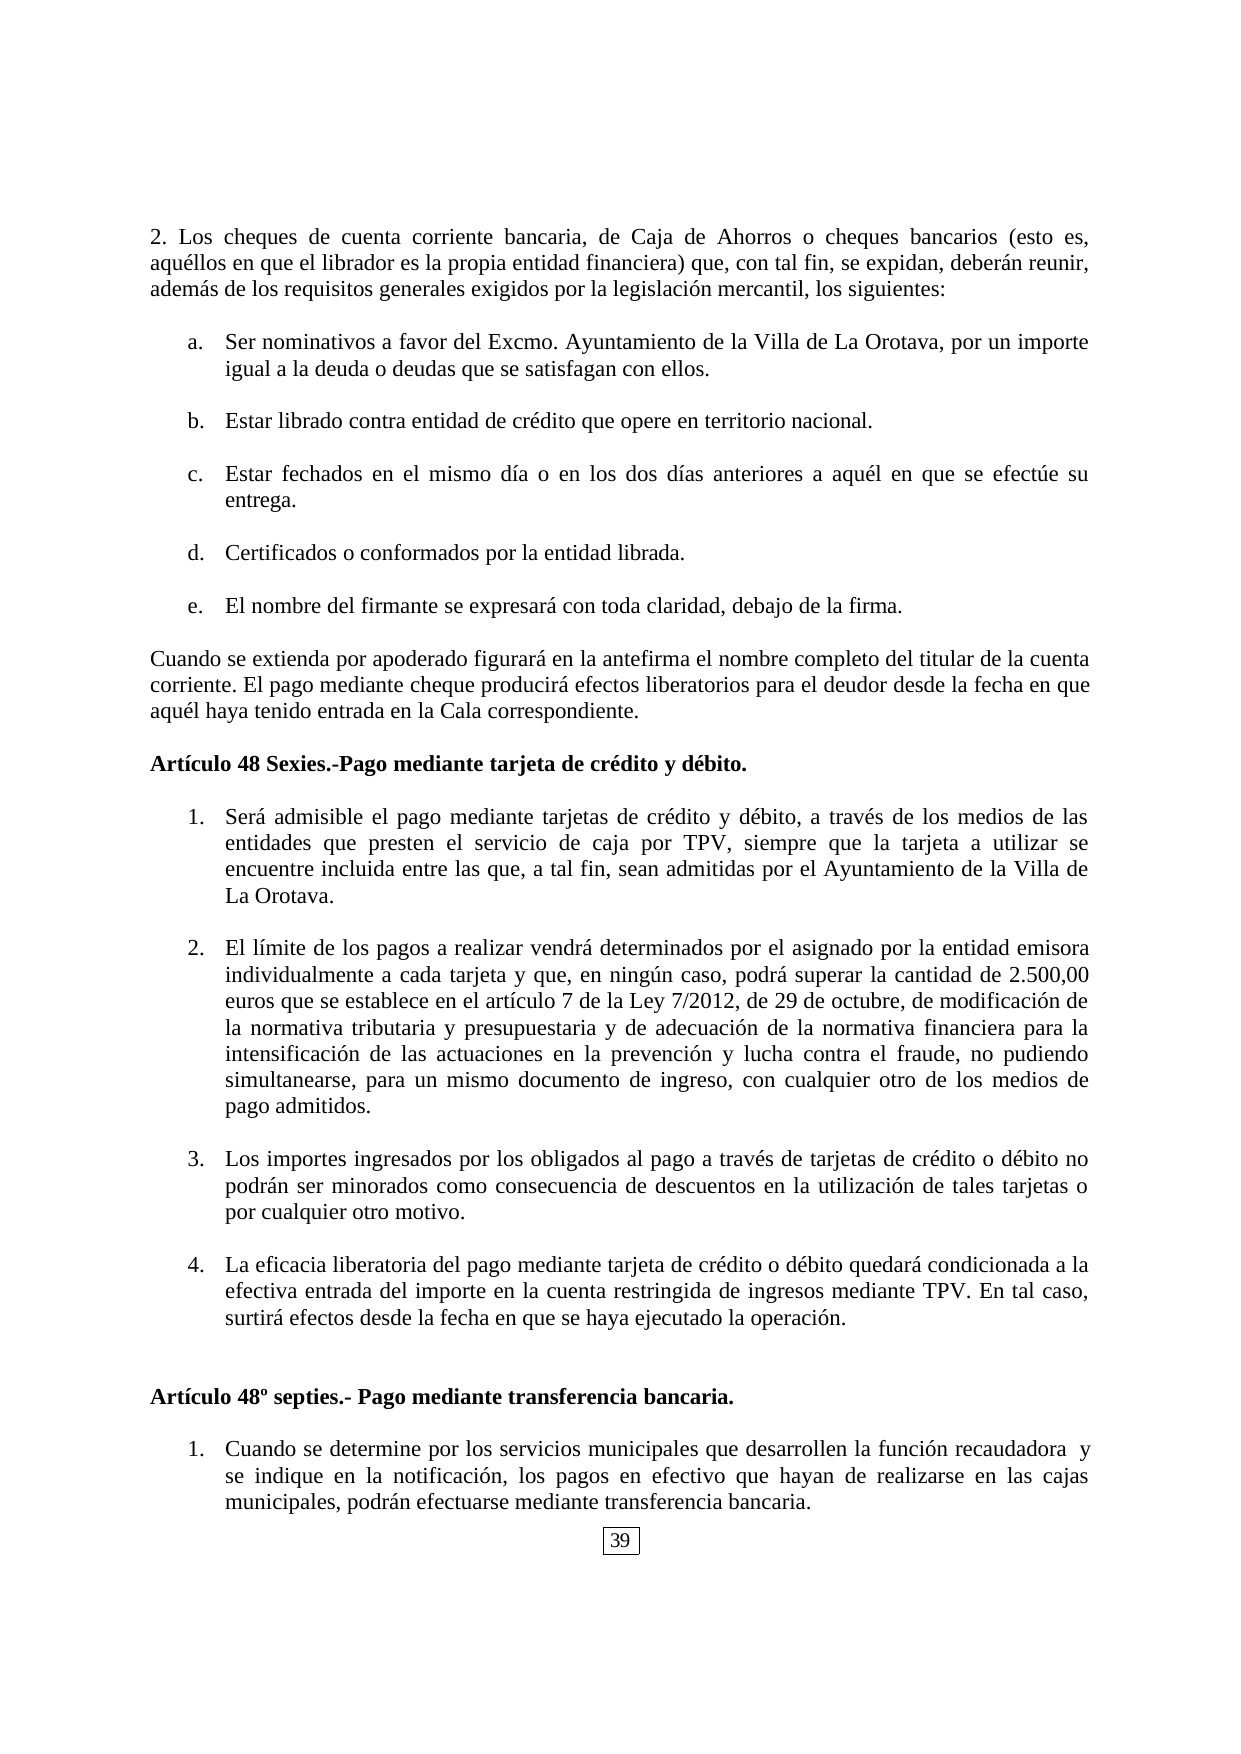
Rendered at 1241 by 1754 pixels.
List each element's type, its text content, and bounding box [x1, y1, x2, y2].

text Cuando se extienda por apoderado figurará en la antefirma el nombre completo del titular de la cuenta corriente. El pago mediante cheque producirá efectos liberatorios para el deudor desde la fecha en que aquél haya tenido entrada en la Cala correspondiente. [150, 644, 1090, 724]
subtitle Artículo 48º septies.- Pago mediante transferencia bancaria. [150, 1383, 1103, 1409]
list Los importes ingresados por los obligados al pago a través de tarjetas de crédito o débito no podrán ser minorados como consecuencia de descuentos en la utilización de tales tarjetas o por cualquier otro motivo. [187, 1145, 1090, 1224]
list Certificados o conformados por la entidad librada. [187, 539, 1103, 565]
list Ser nominativos a favor del Excmo. Ayuntamiento de la Villa de La Orotava, por un importe igual a la deuda o deudas que se satisfagan con ellos. [187, 328, 1090, 381]
list Los cheques de cuenta corriente bancaria, de Caja de Ahorros o cheques bancarios (esto es, aquéllos en que el librador es la propia entidad financiera) que, con tal fin, se expidan, deberán reunir, además de los requisitos generales exigidos por la legislación mercantil, los siguientes: [150, 223, 1090, 302]
list Estar librado contra entidad de crédito que opere en territorio nacional. [187, 407, 1103, 434]
list Estar fechados en el mismo día o en los dos días anteriores a aquél en que se efectúe su entrega. [187, 460, 1090, 513]
list Cuando se determine por los servicios municipales que desarrollen la función recaudadora y se indique en la notificación, los pagos en efectivo que hayan de realizarse en las cajas municipales, podrán efectuarse mediante transferencia bancaria. [187, 1436, 1091, 1514]
list Será admisible el pago mediante tarjetas de crédito y débito, a través de los medios de las entidades que presten el servicio de caja por TPV, siempre que la tarjeta a utilizar se encuentre incluida entre las que, a tal fin, sean admitidas por el Ayuntamiento de la Villa de La Orotava. [187, 803, 1090, 908]
subtitle Artículo 48 Sexies.-Pago mediante tarjeta de crédito y débito. [150, 750, 1103, 777]
list La eficacia liberatoria del pago mediante tarjeta de crédito o débito quedará condicionada a la efectiva entrada del importe en la cuenta restringida de ingresos mediante TPV. En tal caso, surtirá efectos desde la fecha en que se haya ejecutado la operación. [187, 1251, 1091, 1330]
list El nombre del firmante se expresará con toda claridad, debajo de la firma. [187, 592, 1103, 618]
list El límite de los pagos a realizar vendrá determinados por el asignado por la entidad emisora individualmente a cada tarjeta y que, en ningún caso, podrá superar la cantidad de 2.500,00 euros que se establece en el artículo 7 de la Ley 7/2012, de 29 de octubre, de modificación de la normativa tributaria y presupuestaria y de adecuación de la normativa financiera para la intensificación de las actuaciones en la prevención y lucha contra el fraude, no pudiendo simultanearse, para un mismo documento de ingreso, con cualquier otro de los medios de pago admitidos. [187, 934, 1091, 1119]
